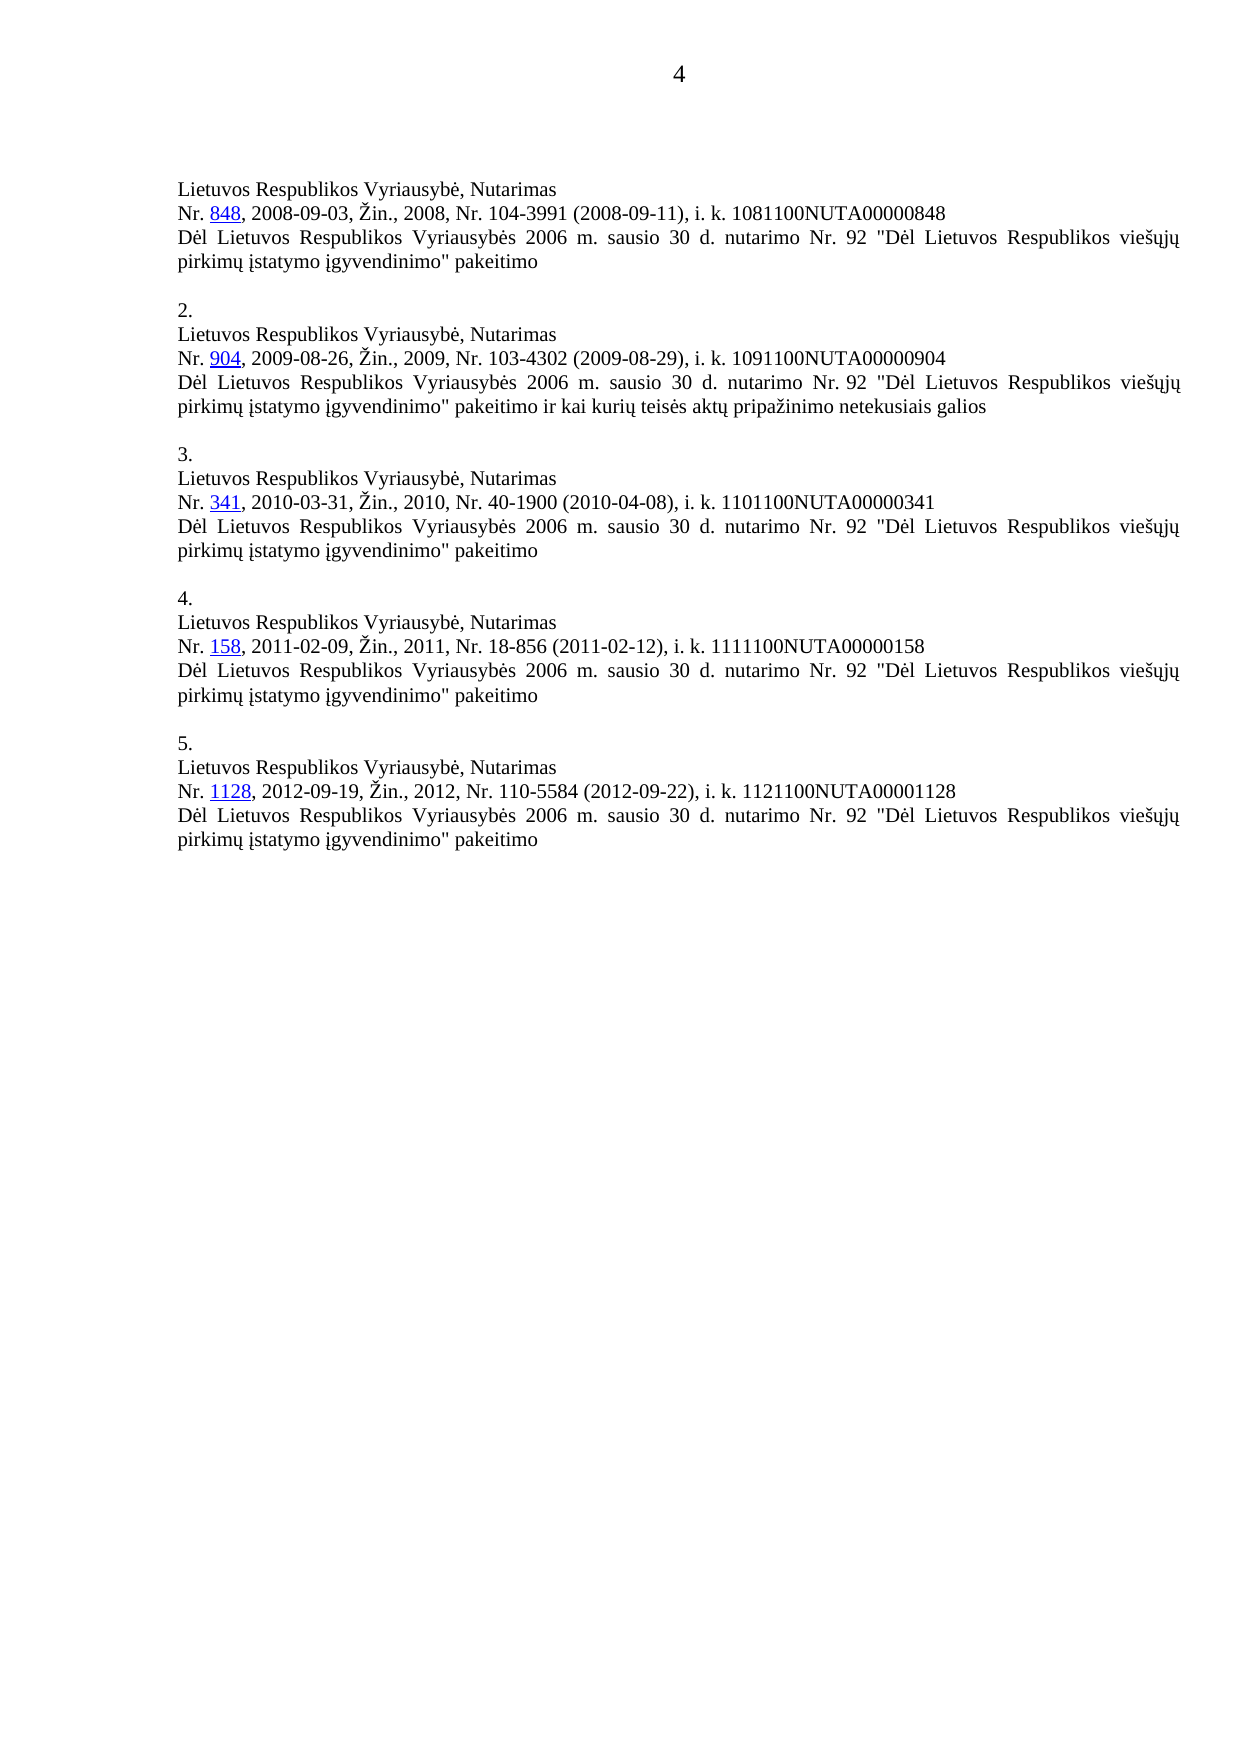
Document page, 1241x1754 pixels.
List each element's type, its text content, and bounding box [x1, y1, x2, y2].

text Nr. 158, 2011-02-09, Žin., 2011, Nr. 18-856 (2011-02-12), i. k. 1111100NUTA00000158 [177, 634, 1181, 658]
text Dėl Lietuvos Respublikos Vyriausybės 2006 m. sausio 30 d. nutarimo Nr. 92 "Dėl Lietuvos Respublikos viešųjų pirkimų įstatymo įgyvendinimo" pakeitimo [177, 658, 1181, 707]
text 5. [177, 731, 1181, 755]
text Lietuvos Respublikos Vyriausybė, Nutarimas [177, 322, 1181, 346]
text 4. [177, 586, 1181, 610]
text Dėl Lietuvos Respublikos Vyriausybės 2006 m. sausio 30 d. nutarimo Nr. 92 "Dėl Lietuvos Respublikos viešųjų pirkimų įstatymo įgyvendinimo" pakeitimo [177, 225, 1181, 273]
text Dėl Lietuvos Respublikos Vyriausybės 2006 m. sausio 30 d. nutarimo Nr. 92 "Dėl Lietuvos Respublikos viešųjų pirkimų įstatymo įgyvendinimo" pakeitimo ir kai kurių teisės aktų pripažinimo netekusiais galios [177, 370, 1181, 418]
text 3. [177, 442, 1181, 466]
text Lietuvos Respublikos Vyriausybė, Nutarimas [177, 610, 1181, 634]
text Dėl Lietuvos Respublikos Vyriausybės 2006 m. sausio 30 d. nutarimo Nr. 92 "Dėl Lietuvos Respublikos viešųjų pirkimų įstatymo įgyvendinimo" pakeitimo [177, 803, 1181, 851]
text Dėl Lietuvos Respublikos Vyriausybės 2006 m. sausio 30 d. nutarimo Nr. 92 "Dėl Lietuvos Respublikos viešųjų pirkimų įstatymo įgyvendinimo" pakeitimo [177, 514, 1181, 562]
text Nr. 1128, 2012-09-19, Žin., 2012, Nr. 110-5584 (2012-09-22), i. k. 1121100NUTA00001128 [177, 779, 1181, 803]
text Nr. 904, 2009-08-26, Žin., 2009, Nr. 103-4302 (2009-08-29), i. k. 1091100NUTA00000904 [177, 346, 1181, 370]
text 2. [177, 297, 1181, 322]
text Lietuvos Respublikos Vyriausybė, Nutarimas [177, 755, 1181, 779]
text Nr. 341, 2010-03-31, Žin., 2010, Nr. 40-1900 (2010-04-08), i. k. 1101100NUTA00000341 [177, 490, 1181, 514]
text Lietuvos Respublikos Vyriausybė, Nutarimas [177, 177, 1181, 201]
text Nr. 848, 2008-09-03, Žin., 2008, Nr. 104-3991 (2008-09-11), i. k. 1081100NUTA00000848 [177, 201, 1181, 225]
text Lietuvos Respublikos Vyriausybė, Nutarimas [177, 466, 1181, 490]
